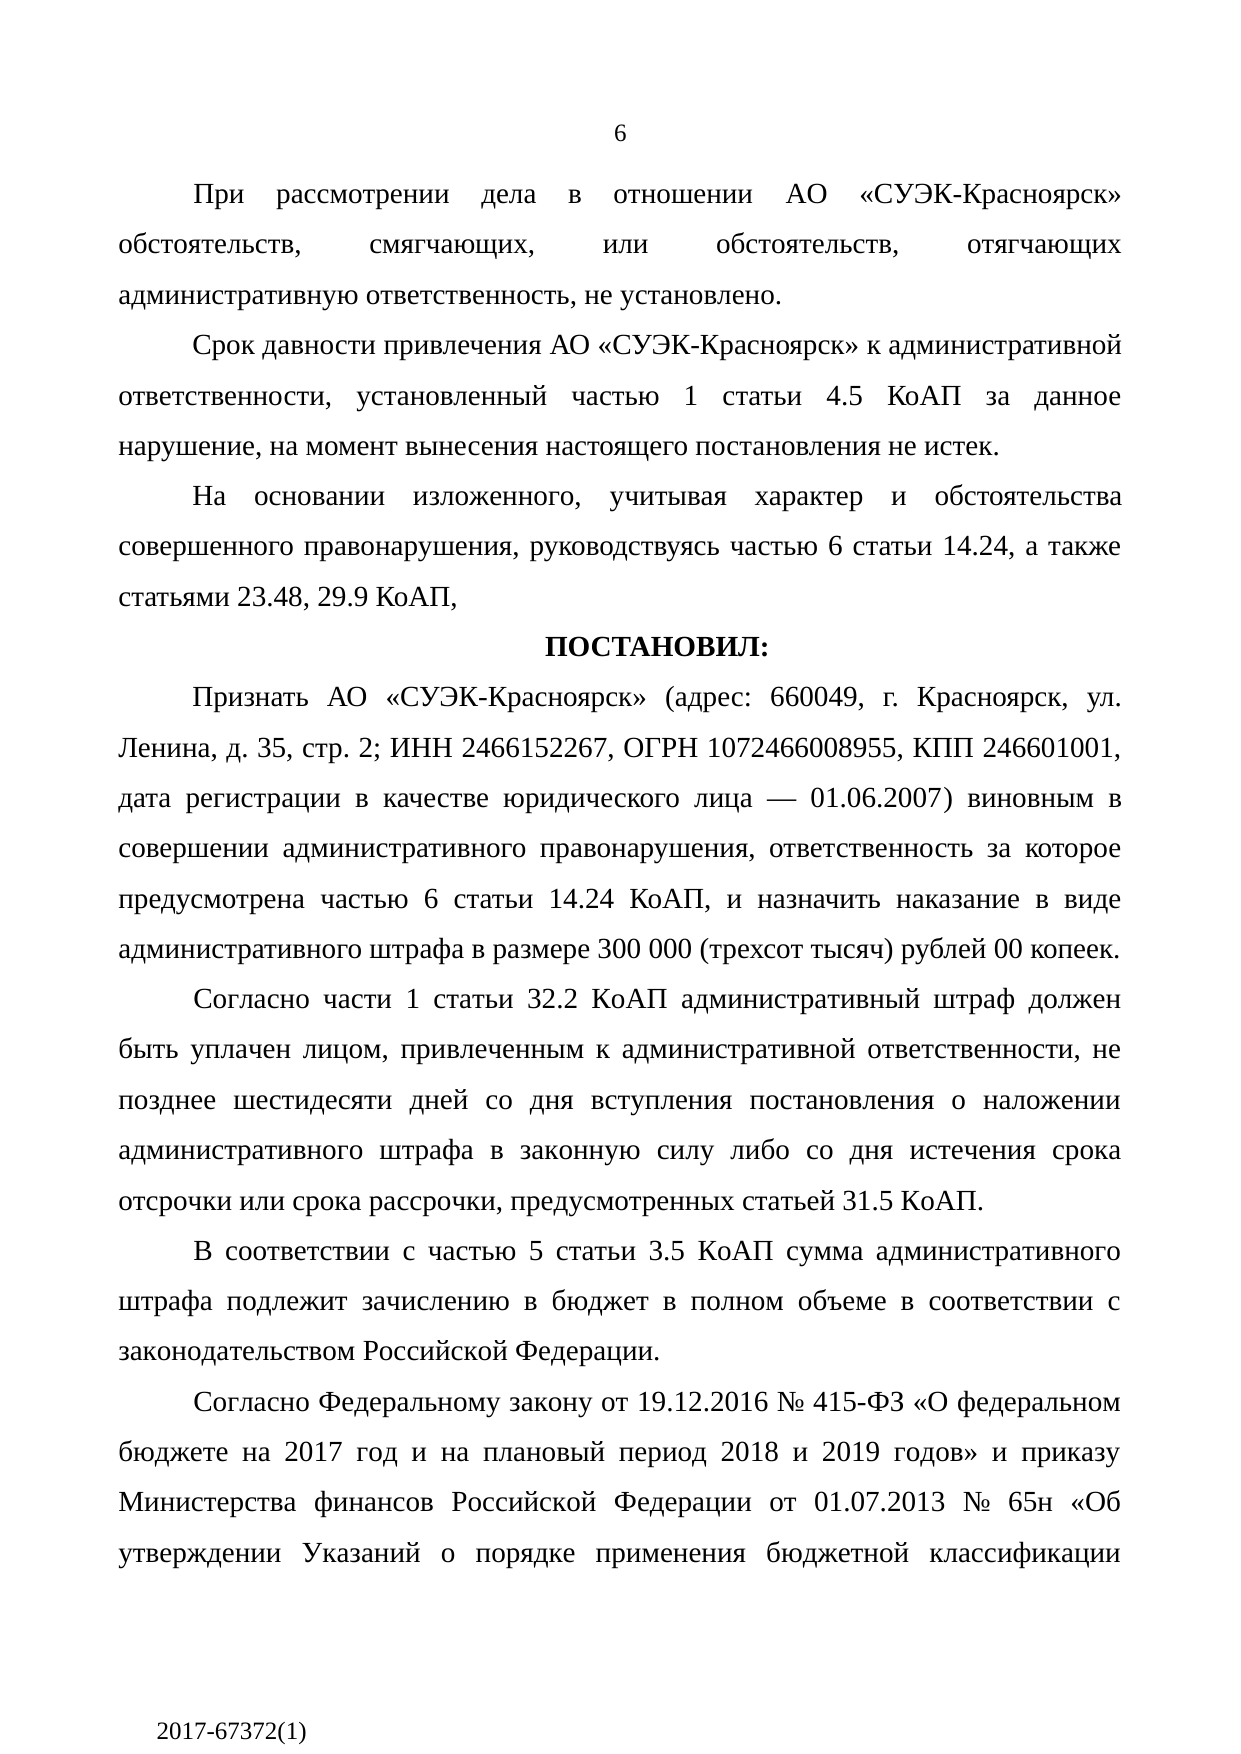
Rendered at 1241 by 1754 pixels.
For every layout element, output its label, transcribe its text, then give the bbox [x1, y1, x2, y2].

text В соответствии с частью 5 статьи 3.5 КоАП сумма административного штрафа подлежит зачислению в бюджет в полном объеме в соответствии с законодательством Российской Федерации. [118, 1233, 1122, 1367]
text Согласно Федеральному закону от 19.12.2016 № 415-ФЗ «О федеральном бюджете на 2017 год и на плановый период 2018 и 2019 годов» и приказу Министерства финансов Российской Федерации от 01.07.2013 № 65н «Об утверждении Указаний о порядке применения бюджетной классификации [118, 1384, 1122, 1568]
text Признать АО «СУЭК-Красноярск» (адрес: 660049, г. Красноярск, ул. Ленина, д. 35, стр. 2; ИНН 2466152267, ОГРН 1072466008955, КПП 246601001, дата регистрации в качестве юридического лица — 01.06.2007) виновным в совершении административного правонарушения, ответственность за которое предусмотрена частью 6 статьи 14.24 КоАП, и назначить наказание в виде административного штрафа в размере 300 000 (трехсот тысяч) рублей 00 копеек. [118, 679, 1122, 964]
text Срок давности привлечения АО «СУЭК-Красноярск» к административной ответственности, установленный частью 1 статьи 4.5 КоАП за данное нарушение, на момент вынесения настоящего постановления не истек. [118, 327, 1122, 461]
text При рассмотрении дела в отношении АО «СУЭК-Красноярск» обстоятельств, смягчающих, или обстоятельств, отягчающих административную ответственность, не установлено. [118, 176, 1122, 311]
text Согласно части 1 статьи 32.2 КоАП административный штраф должен быть уплачен лицом, привлеченным к административной ответственности, не позднее шестидесяти дней со дня вступления постановления о наложении административного штрафа в законную силу либо со дня истечения срока отсрочки или срока рассрочки, предусмотренных статьей 31.5 КоАП. [118, 981, 1122, 1216]
text На основании изложенного, учитывая характер и обстоятельства совершенного правонарушения, руководствуясь частью 6 статьи 14.24, а также статьями 23.48, 29.9 КоАП, [118, 478, 1122, 612]
text ПОСТАНОВИЛ: [118, 629, 1122, 663]
